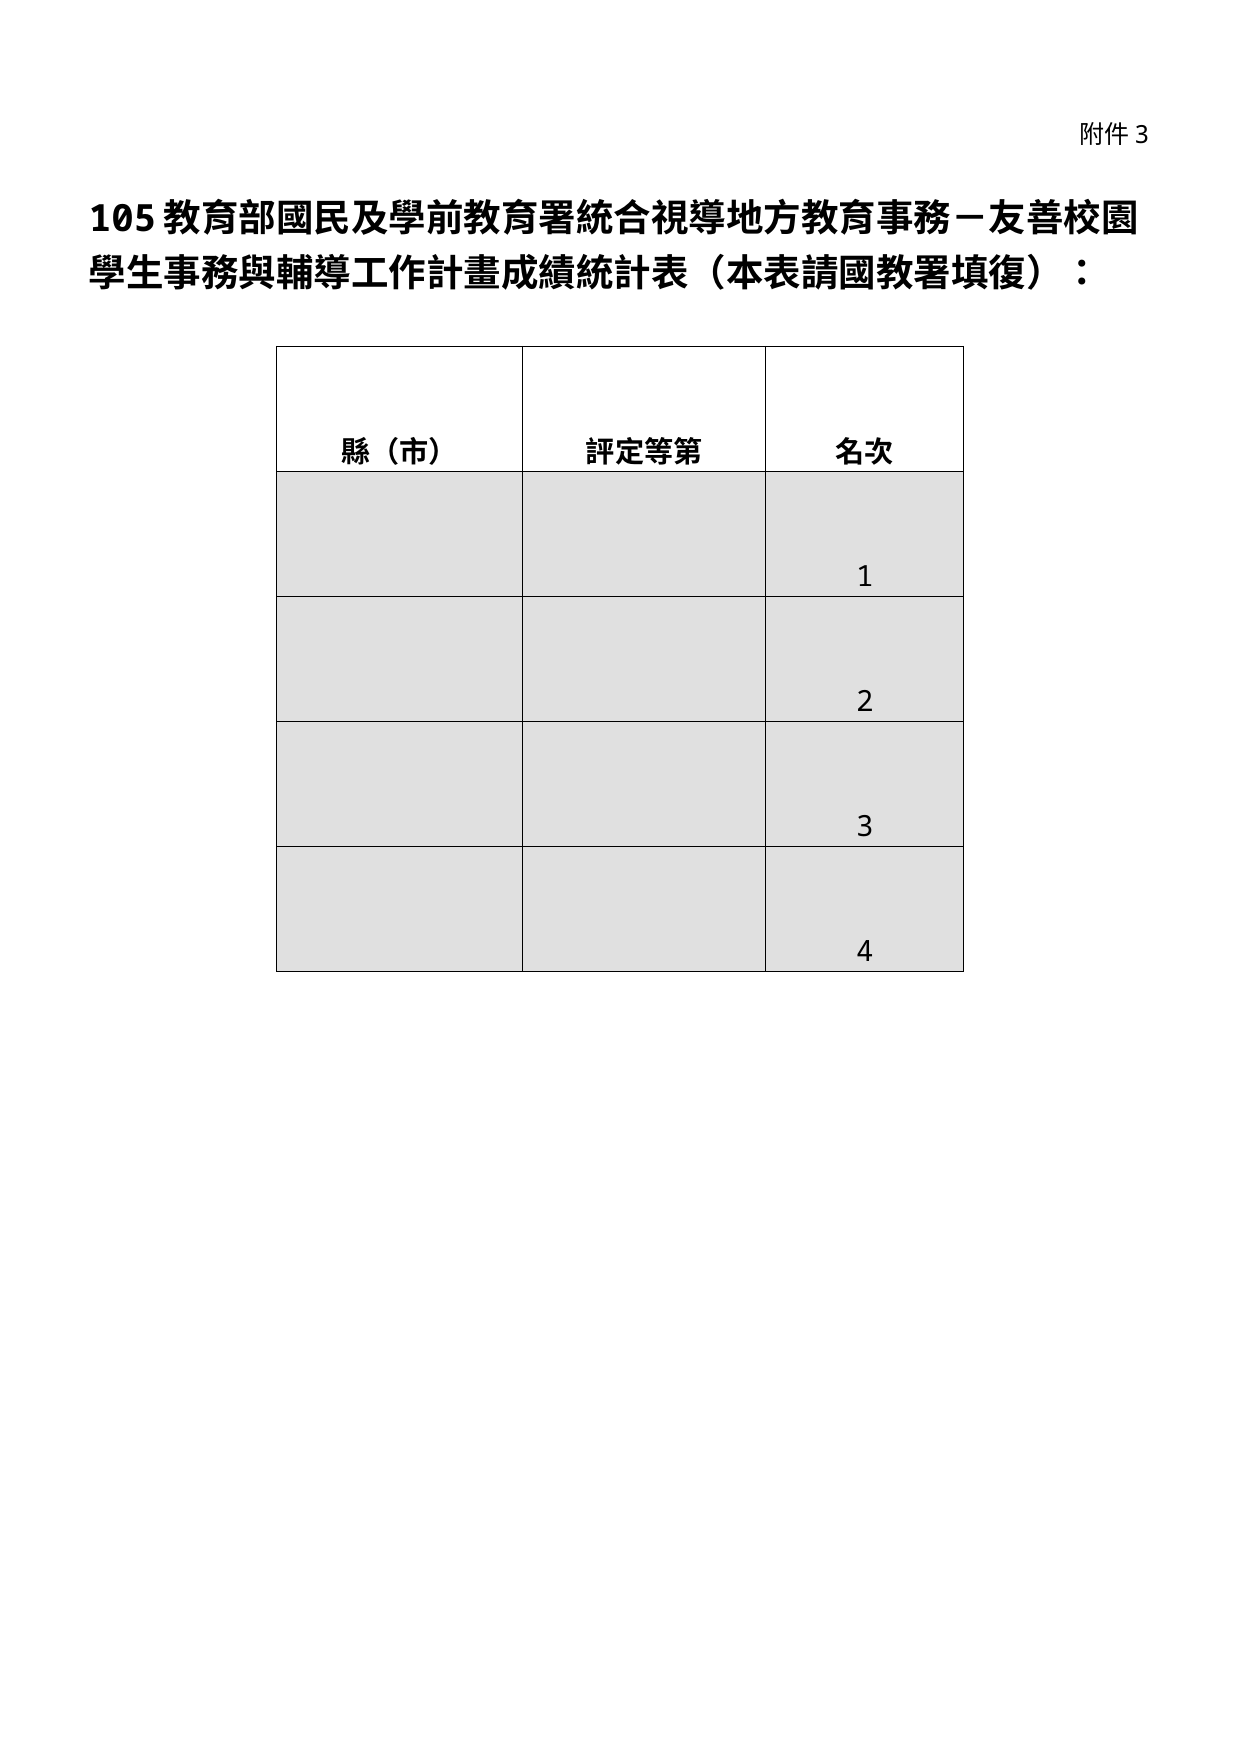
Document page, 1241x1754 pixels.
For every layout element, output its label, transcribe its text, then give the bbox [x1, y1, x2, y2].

table_cell 4 [766, 847, 963, 971]
table_cell 2 [766, 597, 963, 721]
text 105教育部國民及學前教育署統合視導地方教育事務－友善校園學生事務與輔導工作計畫成績統計表（本表請國教署填復）： [89, 188, 1149, 297]
table_header 名次 [766, 347, 963, 471]
table_header 評定等第 [523, 347, 765, 471]
table_cell [523, 472, 765, 596]
text 附件3 [89, 114, 1149, 151]
table_cell [277, 722, 522, 846]
table_cell 1 [766, 472, 963, 596]
table_cell [277, 597, 522, 721]
table_header 縣（市） [277, 347, 522, 471]
table_cell [523, 847, 765, 971]
table_cell [523, 597, 765, 721]
table_cell [277, 472, 522, 596]
table_cell 3 [766, 722, 963, 846]
table_cell [277, 847, 522, 971]
table_cell [523, 722, 765, 846]
